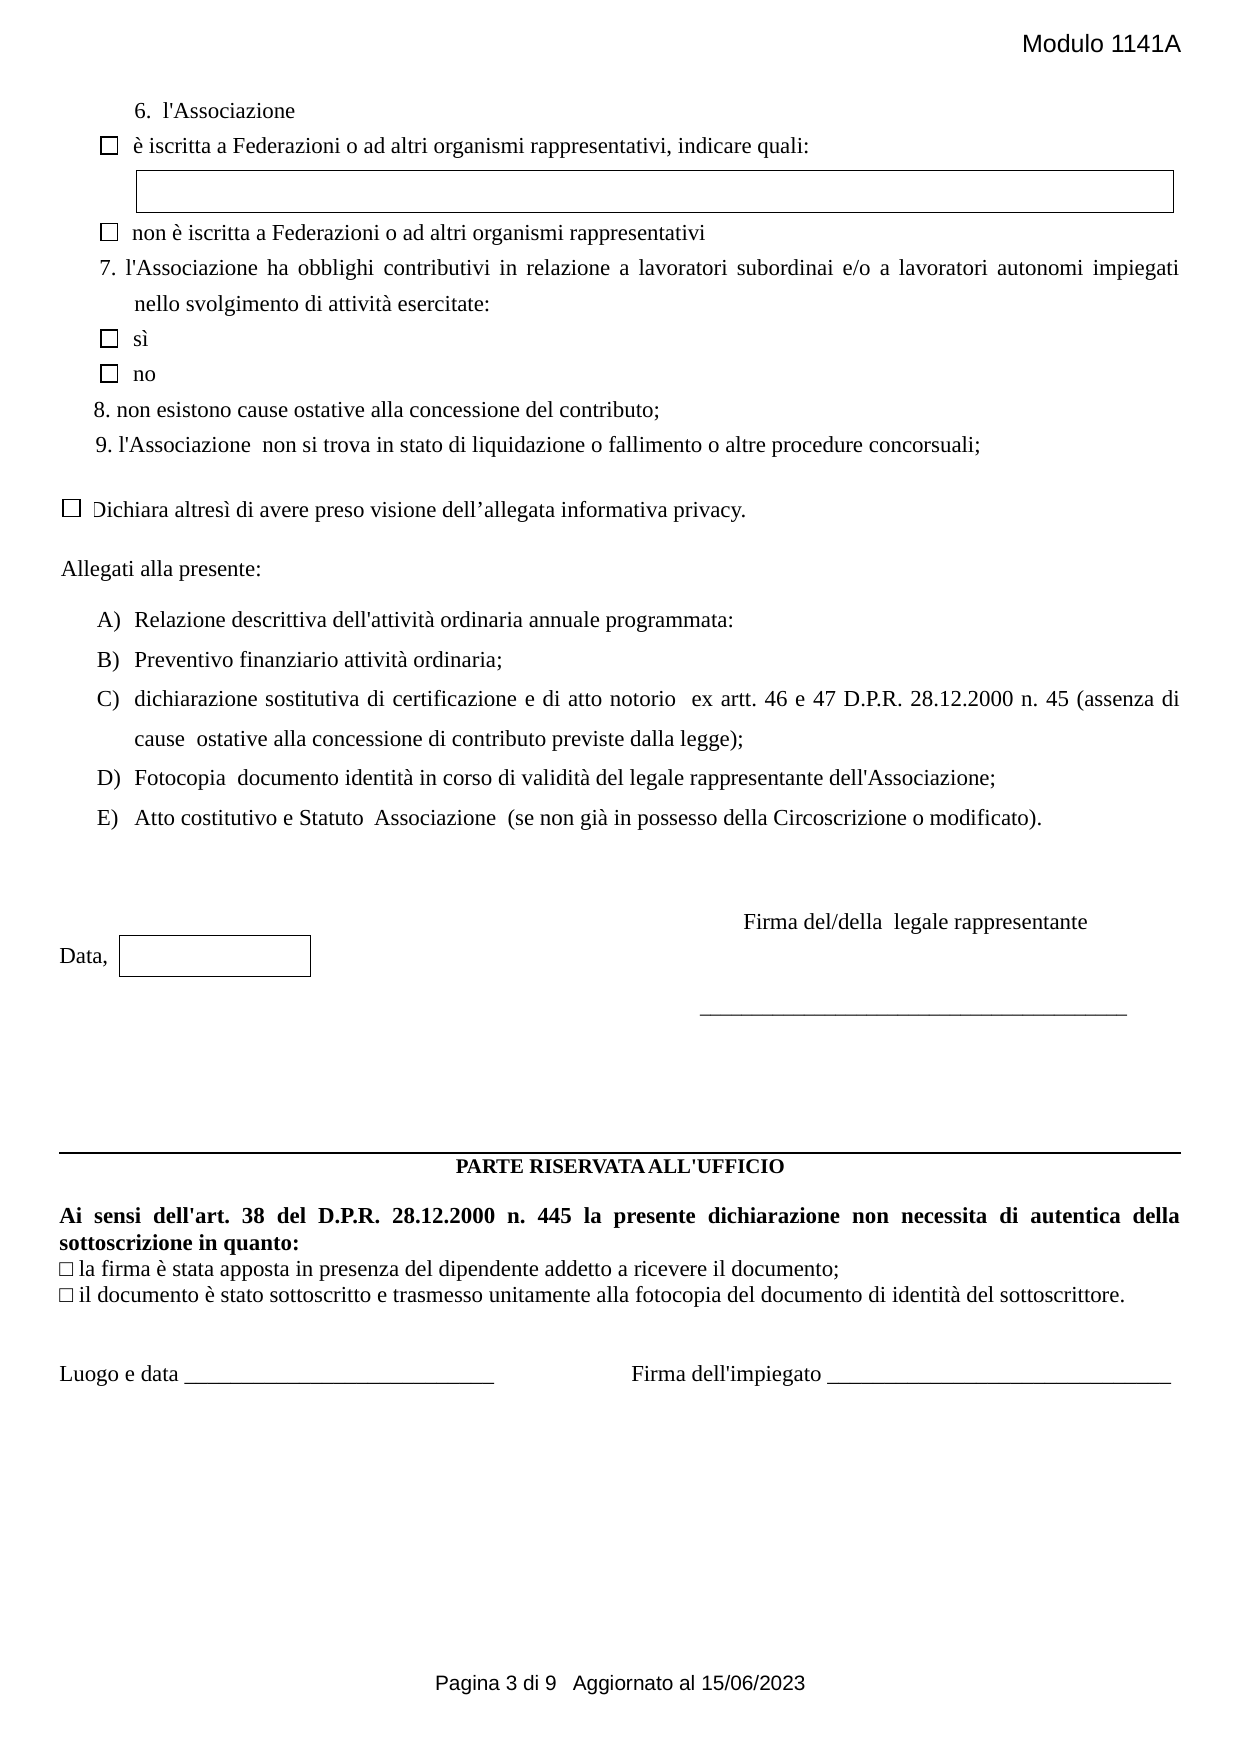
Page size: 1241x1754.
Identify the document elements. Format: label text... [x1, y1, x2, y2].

text □ la firma è stata apposta in presenza del dipendente addetto a ricevere il documento; [59, 1255, 1181, 1281]
text non è iscritta a Federazioni o ad altri organismi rappresentativi [99, 210, 1181, 245]
list Atto costitutivo e Statuto Associazione (se non già in possesso della Circoscrizione o modificato). [97, 804, 1181, 830]
text Dichiara altresì di avere preso visione dell’allegata informativa privacy. [61, 490, 1181, 523]
text [311, 935, 1181, 976]
list Fotocopia documento identità in corso di validità del legale rappresentante dell'Associazione; [97, 764, 1181, 791]
text 7. l'Associazione ha obblighi contributivi in relazione a lavoratori subordinai e/o a lavoratori autonomi impiegati nello svolgimento di attività esercitate: [99, 245, 1181, 316]
text Firma del/della legale rappresentante [59, 902, 1181, 935]
text _________________________________________ [59, 994, 1181, 1018]
list Preventivo finanziario attività ordinaria; [97, 646, 1181, 672]
text 6. l'Associazione [59, 88, 1181, 123]
text sì [99, 316, 1181, 351]
text PARTE RISERVATA ALL'UFFICIO [59, 1154, 1181, 1178]
text Allegati alla presente: [61, 555, 1181, 582]
text □ il documento è stato sottoscritto e trasmesso unitamente alla fotocopia del documento di identità del sottoscrittore. [59, 1281, 1181, 1308]
text 9. l'Associazione non si trova in stato di liquidazione o fallimento o altre procedure concorsuali; [95, 422, 1181, 458]
text Data, [59, 935, 119, 976]
text 8. non esistono cause ostative alla concessione del contributo; [59, 387, 1181, 422]
list Relazione descrittiva dell'attività ordinaria annuale programmata: [97, 606, 1181, 633]
text è iscritta a Federazioni o ad altri organismi rappresentativi, indicare quali: [99, 123, 1181, 158]
text no [99, 351, 1181, 387]
text Luogo e data ___________________________ Firma dell'impiegato ______________________________ [59, 1360, 1181, 1387]
text Ai sensi dell'art. 38 del D.P.R. 28.12.2000 n. 445 la presente dichiarazione non necessita di autentica della sottoscrizione in quanto: [59, 1202, 1181, 1255]
list dichiarazione sostitutiva di certificazione e di atto notorio ex artt. 46 e 47 D.P.R. 28.12.2000 n. 45 (assenza di cause ostative alla concessione di contributo previste dalla legge); [97, 685, 1181, 751]
